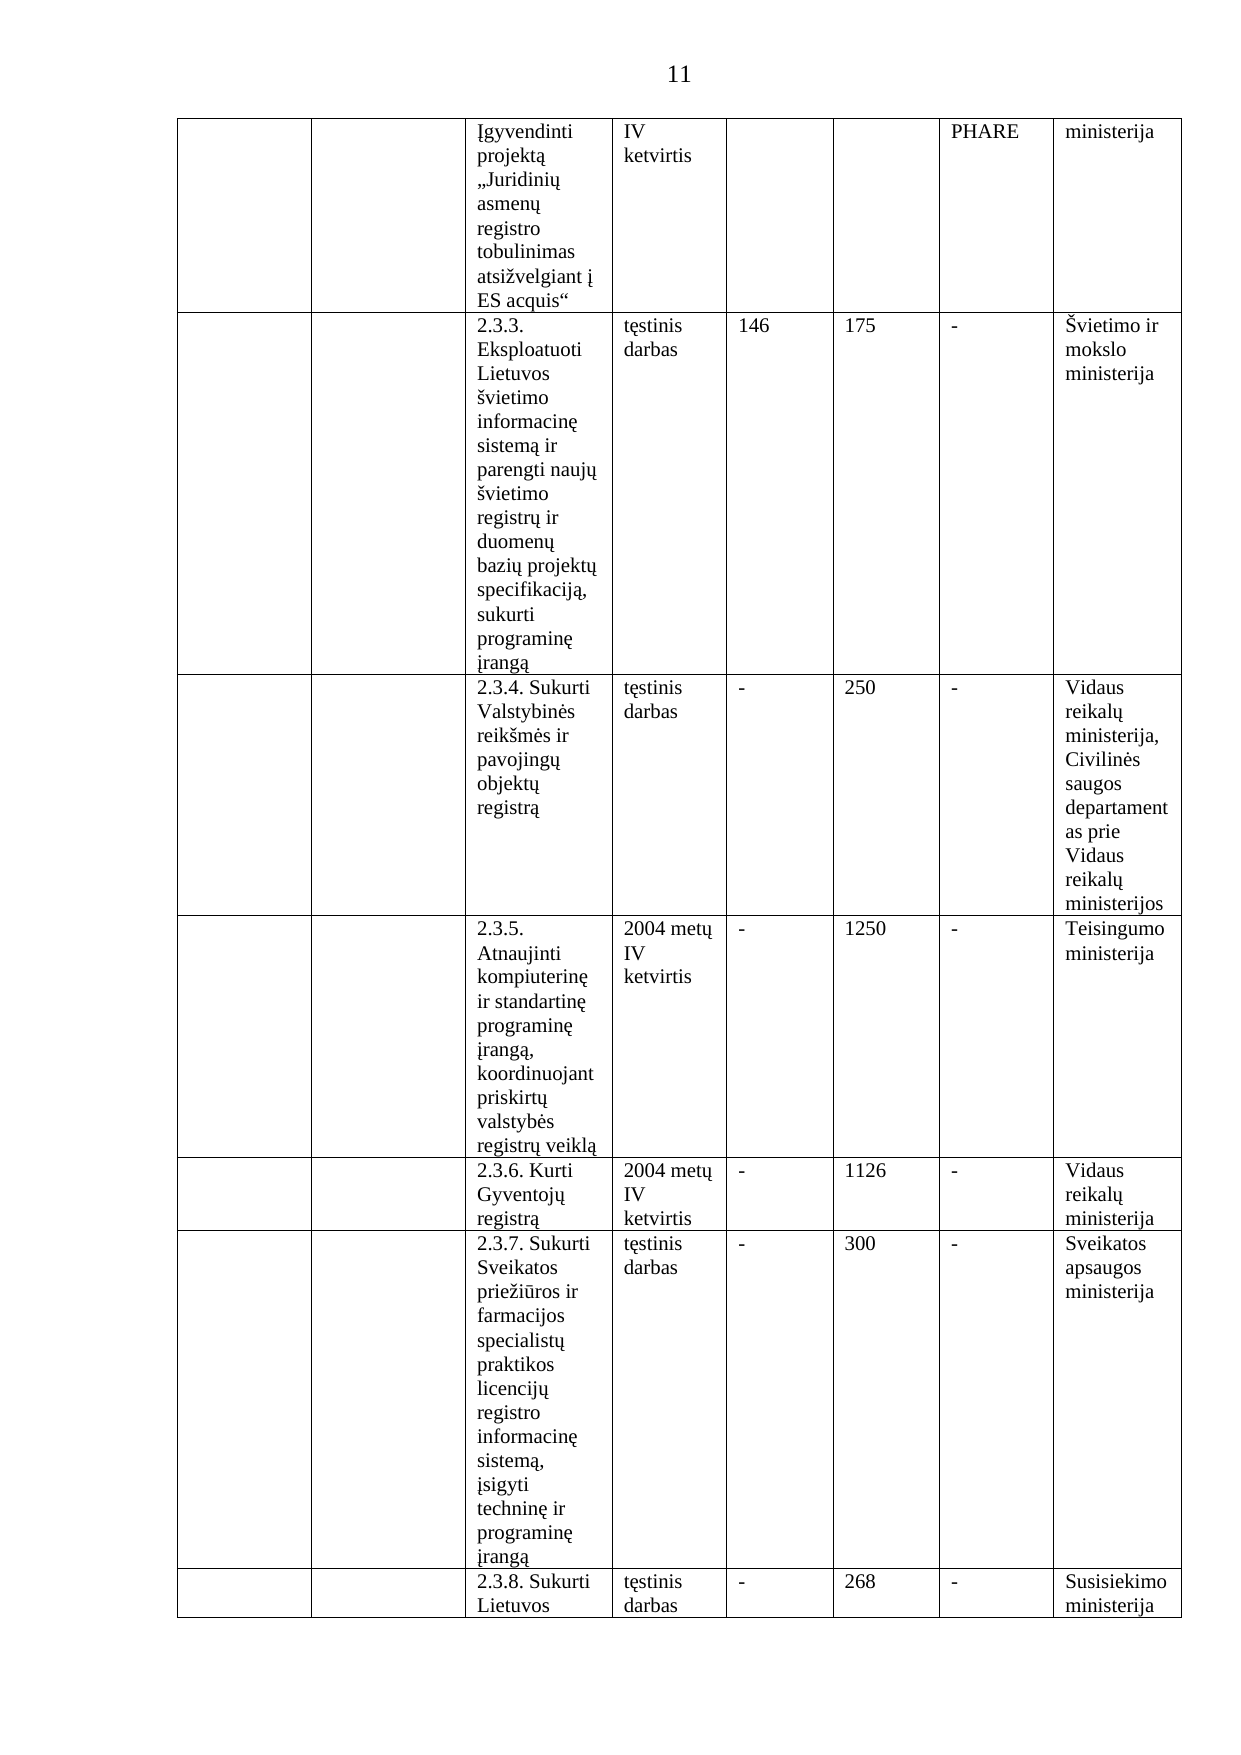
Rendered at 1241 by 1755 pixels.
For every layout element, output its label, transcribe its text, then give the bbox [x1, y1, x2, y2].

table_cell - [940, 916, 1053, 1157]
table_cell [178, 1158, 311, 1230]
table_cell 268 [834, 1569, 939, 1617]
table_cell [178, 916, 311, 1157]
table_cell Teisingumo ministerija [1054, 916, 1181, 1157]
table_cell [312, 675, 465, 915]
table_cell 2004 metų IV ketvirtis [613, 1158, 726, 1230]
table_cell [312, 119, 465, 312]
table_cell Švietimo ir mokslo ministerija [1054, 313, 1181, 674]
table_cell 250 [834, 675, 939, 915]
table_cell IV ketvirtis [613, 119, 726, 312]
table_cell 2.3.6. Kurti Gyventojų registrą [466, 1158, 612, 1230]
table_cell 2.3.7. Sukurti Sveikatos priežiūros ir farmacijos specialistų praktikos licencijų registro informacinę sistemą, įsigyti techninę ir programinę įrangą [466, 1231, 612, 1568]
table_cell - [940, 1569, 1053, 1617]
table_cell [312, 313, 465, 674]
table_cell [727, 119, 833, 312]
table_cell 2.3.3. Eksploatuoti Lietuvos švietimo informacinę sistemą ir parengti naujų švietimo registrų ir duomenų bazių projektų specifikaciją, sukurti programinę įrangą [466, 313, 612, 674]
table_cell Sveikatos apsaugos ministerija [1054, 1231, 1181, 1568]
table_cell - [727, 675, 833, 915]
table_cell [178, 1231, 311, 1568]
table_cell - [940, 1231, 1053, 1568]
table_cell 2.3.8. Sukurti Lietuvos [466, 1569, 612, 1617]
table_cell 1250 [834, 916, 939, 1157]
table_cell [312, 916, 465, 1157]
table_cell 300 [834, 1231, 939, 1568]
table_cell [178, 1569, 311, 1617]
table_cell ministerija [1054, 119, 1181, 312]
table_cell - [727, 916, 833, 1157]
table_cell - [727, 1158, 833, 1230]
table_cell tęstinis darbas [613, 1569, 726, 1617]
table_cell - [940, 1158, 1053, 1230]
table_cell 146 [727, 313, 833, 674]
table_cell 2.3.5. Atnaujinti kompiuterinę ir standartinę programinę įrangą, koordinuojant priskirtų valstybės registrų veiklą [466, 916, 612, 1157]
table_cell [178, 119, 311, 312]
table_cell tęstinis darbas [613, 675, 726, 915]
table_cell PHARE [940, 119, 1053, 312]
table_cell tęstinis darbas [613, 1231, 726, 1568]
table_cell - [727, 1569, 833, 1617]
table_cell 2004 metų IV ketvirtis [613, 916, 726, 1157]
table_cell 1126 [834, 1158, 939, 1230]
table_cell - [940, 675, 1053, 915]
table_cell - [940, 313, 1053, 674]
table_cell [312, 1231, 465, 1568]
table_cell [178, 313, 311, 674]
table_cell Vidaus reikalų ministerija [1054, 1158, 1181, 1230]
table_cell 175 [834, 313, 939, 674]
table_cell Įgyvendinti projektą „Juridinių asmenų registro tobulinimas atsižvelgiant į ES acquis“ [466, 119, 612, 312]
table_cell - [727, 1231, 833, 1568]
table_cell [312, 1569, 465, 1617]
table_cell [834, 119, 939, 312]
table_cell [312, 1158, 465, 1230]
table_cell Susisiekimo ministerija [1054, 1569, 1181, 1617]
table_cell 2.3.4. Sukurti Valstybinės reikšmės ir pavojingų objektų registrą [466, 675, 612, 915]
table_cell [178, 675, 311, 915]
table_cell Vidaus reikalų ministerija, Civilinės saugos departamentas prie Vidaus reikalų ministerijos [1054, 675, 1181, 915]
table_cell tęstinis darbas [613, 313, 726, 674]
